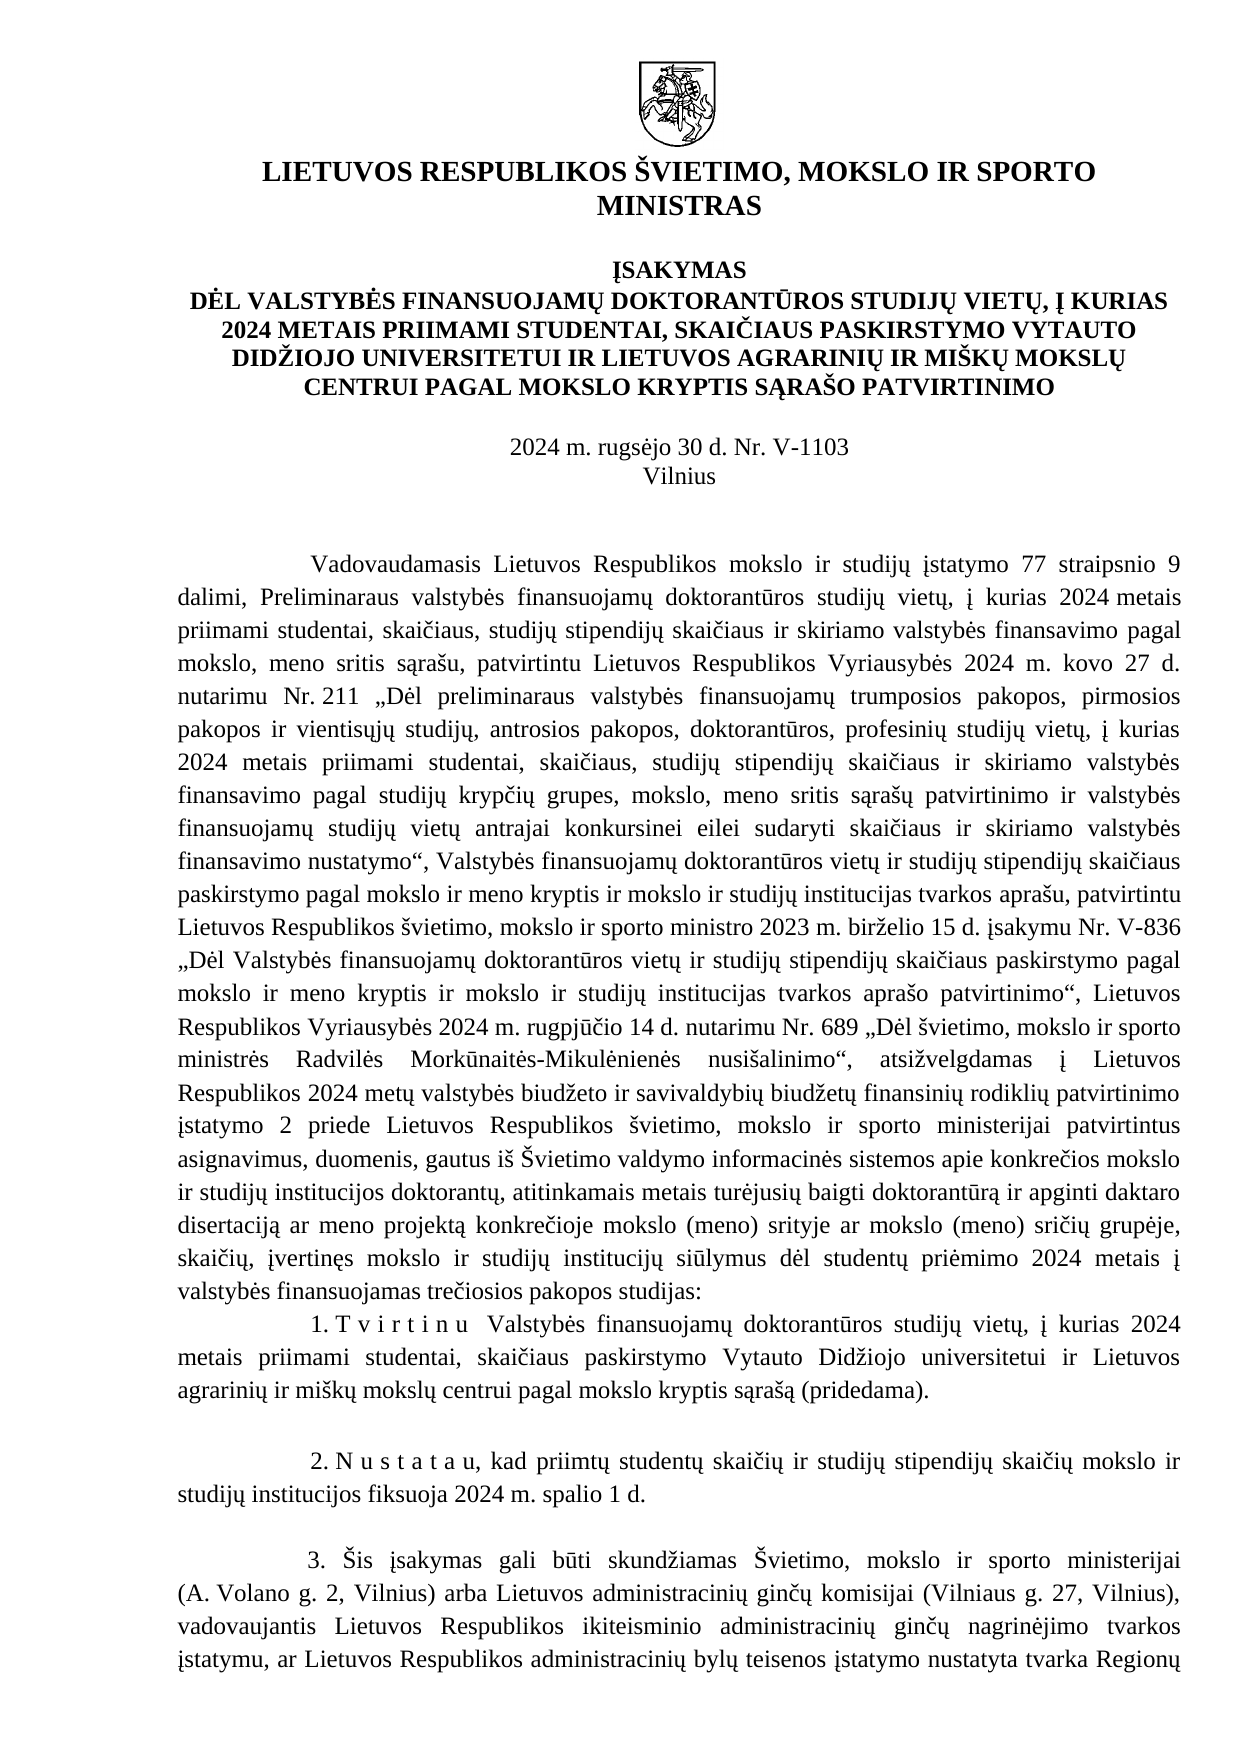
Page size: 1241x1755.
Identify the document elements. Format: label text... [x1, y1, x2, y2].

text 3. Šis įsakymas gali būti skundžiamas Švietimo, mokslo ir sporto ministerijai (A. Volano g. 2, Vilnius) arba Lietuvos administracinių ginčų komisijai (Vilniaus g. 27, Vilnius), vadovaujantis Lietuvos Respublikos ikiteisminio administracinių ginčų nagrinėjimo tvarkos įstatymu, ar Lietuvos Respublikos administracinių bylų teisenos įstatymo nustatyta tvarka Regionų [177, 1545, 1181, 1673]
text DĖL VALSTYBĖS FINANSUOJAMŲ DOKTORANTŪROS STUDIJŲ VIETŲ, Į KURIAS 2024 METAIS PRIIMAMI STUDENTAI, SKAIČIAUS PASKIRSTYMO VYTAUTO DIDŽIOJO UNIVERSITETUI IR LIETUVOS AGRARINIŲ IR MIŠKŲ MOKSLŲ CENTRUI PAGAL MOKSLO KRYPTIS SĄRAŠO PATVIRTINIMO [177, 286, 1181, 401]
text 1. Tvirtinu Valstybės finansuojamų doktorantūros studijų vietų, į kurias 2024 metais priimami studentai, skaičiaus paskirstymo Vytauto Didžiojo universitetui ir Lietuvos agrarinių ir miškų mokslų centrui pagal mokslo kryptis sąrašą (pridedama). [177, 1309, 1181, 1403]
subtitle 2024 m. rugsėjo 30 d. Nr. V-1103 [177, 432, 1181, 461]
text LIETUVOS RESPUBLIKOS ŠVIETIMO, MOKSLO IR SPORTO MINISTRAS [177, 154, 1181, 221]
text ĮSAKYMAS [177, 255, 1181, 284]
text 2. Nustatau, kad priimtų studentų skaičių ir studijų stipendijų skaičių mokslo ir studijų institucijos fiksuoja 2024 m. spalio 1 d. [177, 1446, 1181, 1508]
text Vadovaudamasis Lietuvos Respublikos mokslo ir studijų įstatymo 77 straipsnio 9 dalimi, Preliminaraus valstybės finansuojamų doktorantūros studijų vietų, į kurias 2024 metais priimami studentai, skaičiaus, studijų stipendijų skaičiaus ir skiriamo valstybės finansavimo pagal mokslo, meno sritis sąrašu, patvirtintu Lietuvos Respublikos Vyriausybės 2024 m. kovo 27 d. nutarimu Nr. 211 „Dėl preliminaraus valstybės finansuojamų trumposios pakopos, pirmosios pakopos ir vientisųjų studijų, antrosios pakopos, doktorantūros, profesinių studijų vietų, į kurias 2024 metais priimami studentai, skaičiaus, studijų stipendijų skaičiaus ir skiriamo valstybės finansavimo pagal studijų krypčių grupes, mokslo, meno sritis sąrašų patvirtinimo ir valstybės finansuojamų studijų vietų antrajai konkursinei eilei sudaryti skaičiaus ir skiriamo valstybės finansavimo nustatymo“, Valstybės finansuojamų doktorantūros vietų ir studijų stipendijų skaičiaus paskirstymo pagal mokslo ir meno kryptis ir mokslo ir studijų institucijas tvarkos aprašu, patvirtintu Lietuvos Respublikos švietimo, mokslo ir sporto ministro 2023 m. birželio 15 d. įsakymu Nr. V-836 „Dėl Valstybės finansuojamų doktorantūros vietų ir studijų stipendijų skaičiaus paskirstymo pagal mokslo ir meno kryptis ir mokslo ir studijų institucijas tvarkos aprašo patvirtinimo“, Lietuvos Respublikos Vyriausybės 2024 m. rugpjūčio 14 d. nutarimu Nr. 689 „Dėl švietimo, mokslo ir sporto ministrės Radvilės Morkūnaitės-Mikulėnienės nusišalinimo“, atsižvelgdamas į Lietuvos Respublikos 2024 metų valstybės biudžeto ir savivaldybių biudžetų finansinių rodiklių patvirtinimo įstatymo 2 priede Lietuvos Respublikos švietimo, mokslo ir sporto ministerijai patvirtintus asignavimus, duomenis, gautus iš Švietimo valdymo informacinės sistemos apie konkrečios mokslo ir studijų institucijos doktorantų, atitinkamais metais turėjusių baigti doktorantūrą ir apginti daktaro disertaciją ar meno projektą konkrečioje mokslo (meno) srityje ar mokslo (meno) sričių grupėje, skaičių, įvertinęs mokslo ir studijų institucijų siūlymus dėl studentų priėmimo 2024 metais į valstybės finansuojamas trečiosios pakopos studijas: [177, 549, 1181, 1304]
text Vilnius [177, 461, 1181, 490]
